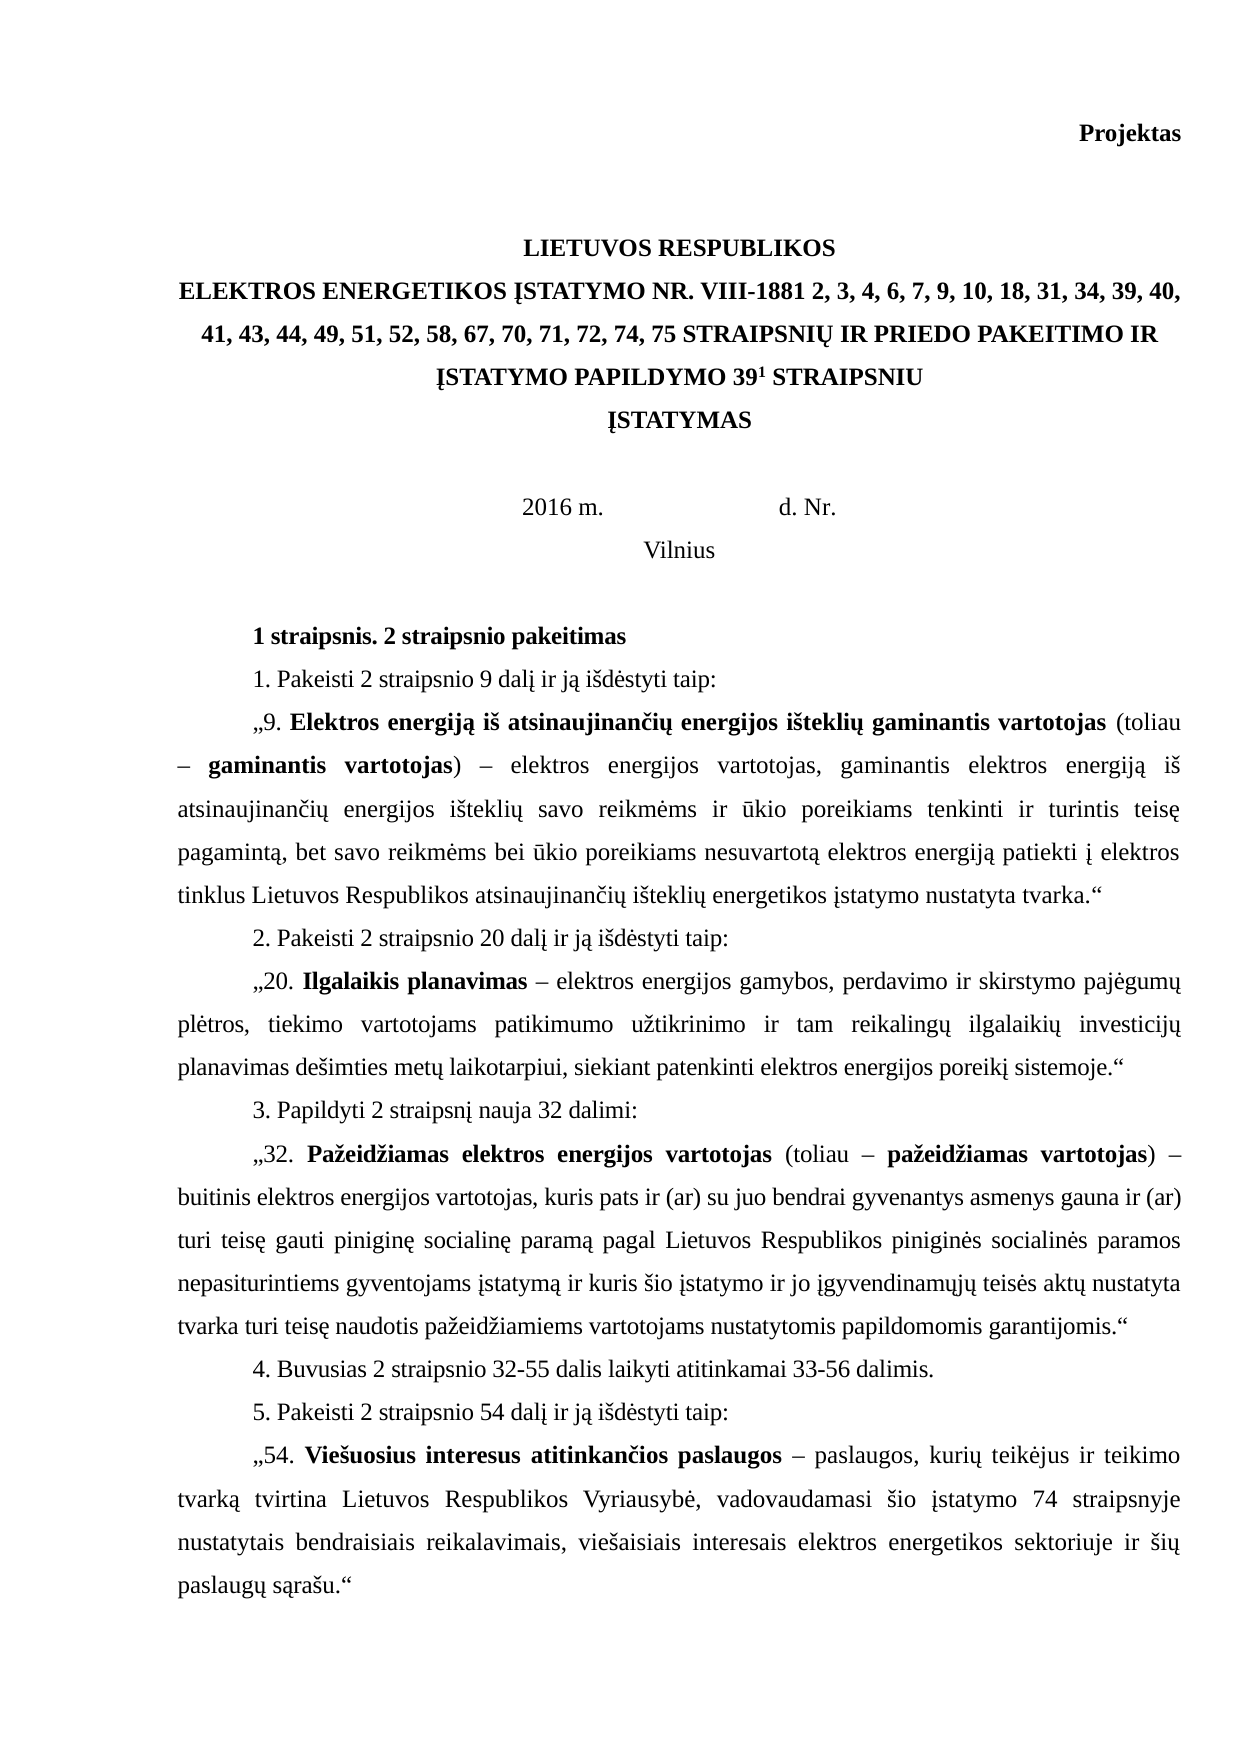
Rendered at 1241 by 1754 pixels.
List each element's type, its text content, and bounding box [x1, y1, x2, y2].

text „32. Pažeidžiamas elektros energijos vartotojas (toliau – pažeidžiamas vartotojas) – buitinis elektros energijos vartotojas, kuris pats ir (ar) su juo bendrai gyvenantys asmenys gauna ir (ar) turi teisę gauti piniginę socialinę paramą pagal Lietuvos Respublikos piniginės socialinės paramos nepasiturintiems gyventojams įstatymą ir kuris šio įstatymo ir jo įgyvendinamųjų teisės aktų nustatyta tvarka turi teisę naudotis pažeidžiamiems vartotojams nustatytomis papildomomis garantijomis.“ [177, 1139, 1181, 1340]
text 4. Buvusias 2 straipsnio 32-55 dalis laikyti atitinkamai 33-56 dalimis. [177, 1354, 1181, 1383]
text ELEKTROS ENERGETIKOS ĮSTATYMO Nr. VIII-1881 2, 3, 4, 6, 7, 9, 10, 18, 31, 34, 39, 40, 41, 43, 44, 49, 51, 52, 58, 67, 70, 71, 72, 74, 75 straipsnių ir priedo PAKEITIMO ir įstatymo papildymo 391 straipsniu [177, 276, 1182, 391]
text Vilnius [177, 535, 1181, 564]
text 2016 m. d. Nr. [177, 492, 1181, 521]
text „54. Viešuosius interesus atitinkančios paslaugos – paslaugos, kurių teikėjus ir teikimo tvarką tvirtina Lietuvos Respublikos Vyriausybė, vadovaudamasi šio įstatymo 74 straipsnyje nustatytais bendraisiais reikalavimais, viešaisiais interesais elektros energetikos sektoriuje ir šių paslaugų sąrašu.“ [177, 1441, 1181, 1599]
text ĮSTATYMAS [177, 406, 1182, 434]
text 1 straipsnis. 2 straipsnio pakeitimas [177, 621, 1181, 650]
text 2. Pakeisti 2 straipsnio 20 dalį ir ją išdėstyti taip: [177, 923, 1181, 952]
text „9. Elektros energiją iš atsinaujinančių energijos išteklių gaminantis vartotojas (toliau – gaminantis vartotojas) – elektros energijos vartotojas, gaminantis elektros energiją iš atsinaujinančių energijos išteklių savo reikmėms ir ūkio poreikiams tenkinti ir turintis teisę pagamintą, bet savo reikmėms bei ūkio poreikiams nesuvartotą elektros energiją patiekti į elektros tinklus Lietuvos Respublikos atsinaujinančių išteklių energetikos įstatymo nustatyta tvarka.“ [177, 707, 1181, 909]
text 3. Papildyti 2 straipsnį nauja 32 dalimi: [177, 1096, 1181, 1124]
text 5. Pakeisti 2 straipsnio 54 dalį ir ją išdėstyti taip: [177, 1397, 1181, 1426]
text Projektas [177, 118, 1181, 147]
text „20. Ilgalaikis planavimas – elektros energijos gamybos, perdavimo ir skirstymo pajėgumų plėtros, tiekimo vartotojams patikimumo užtikrinimo ir tam reikalingų ilgalaikių investicijų planavimas dešimties metų laikotarpiui, siekiant patenkinti elektros energijos poreikį sistemoje.“ [177, 966, 1181, 1081]
text LIETUVOS RESPUBLIKOS [177, 233, 1182, 262]
text 1. Pakeisti 2 straipsnio 9 dalį ir ją išdėstyti taip: [177, 664, 1181, 693]
